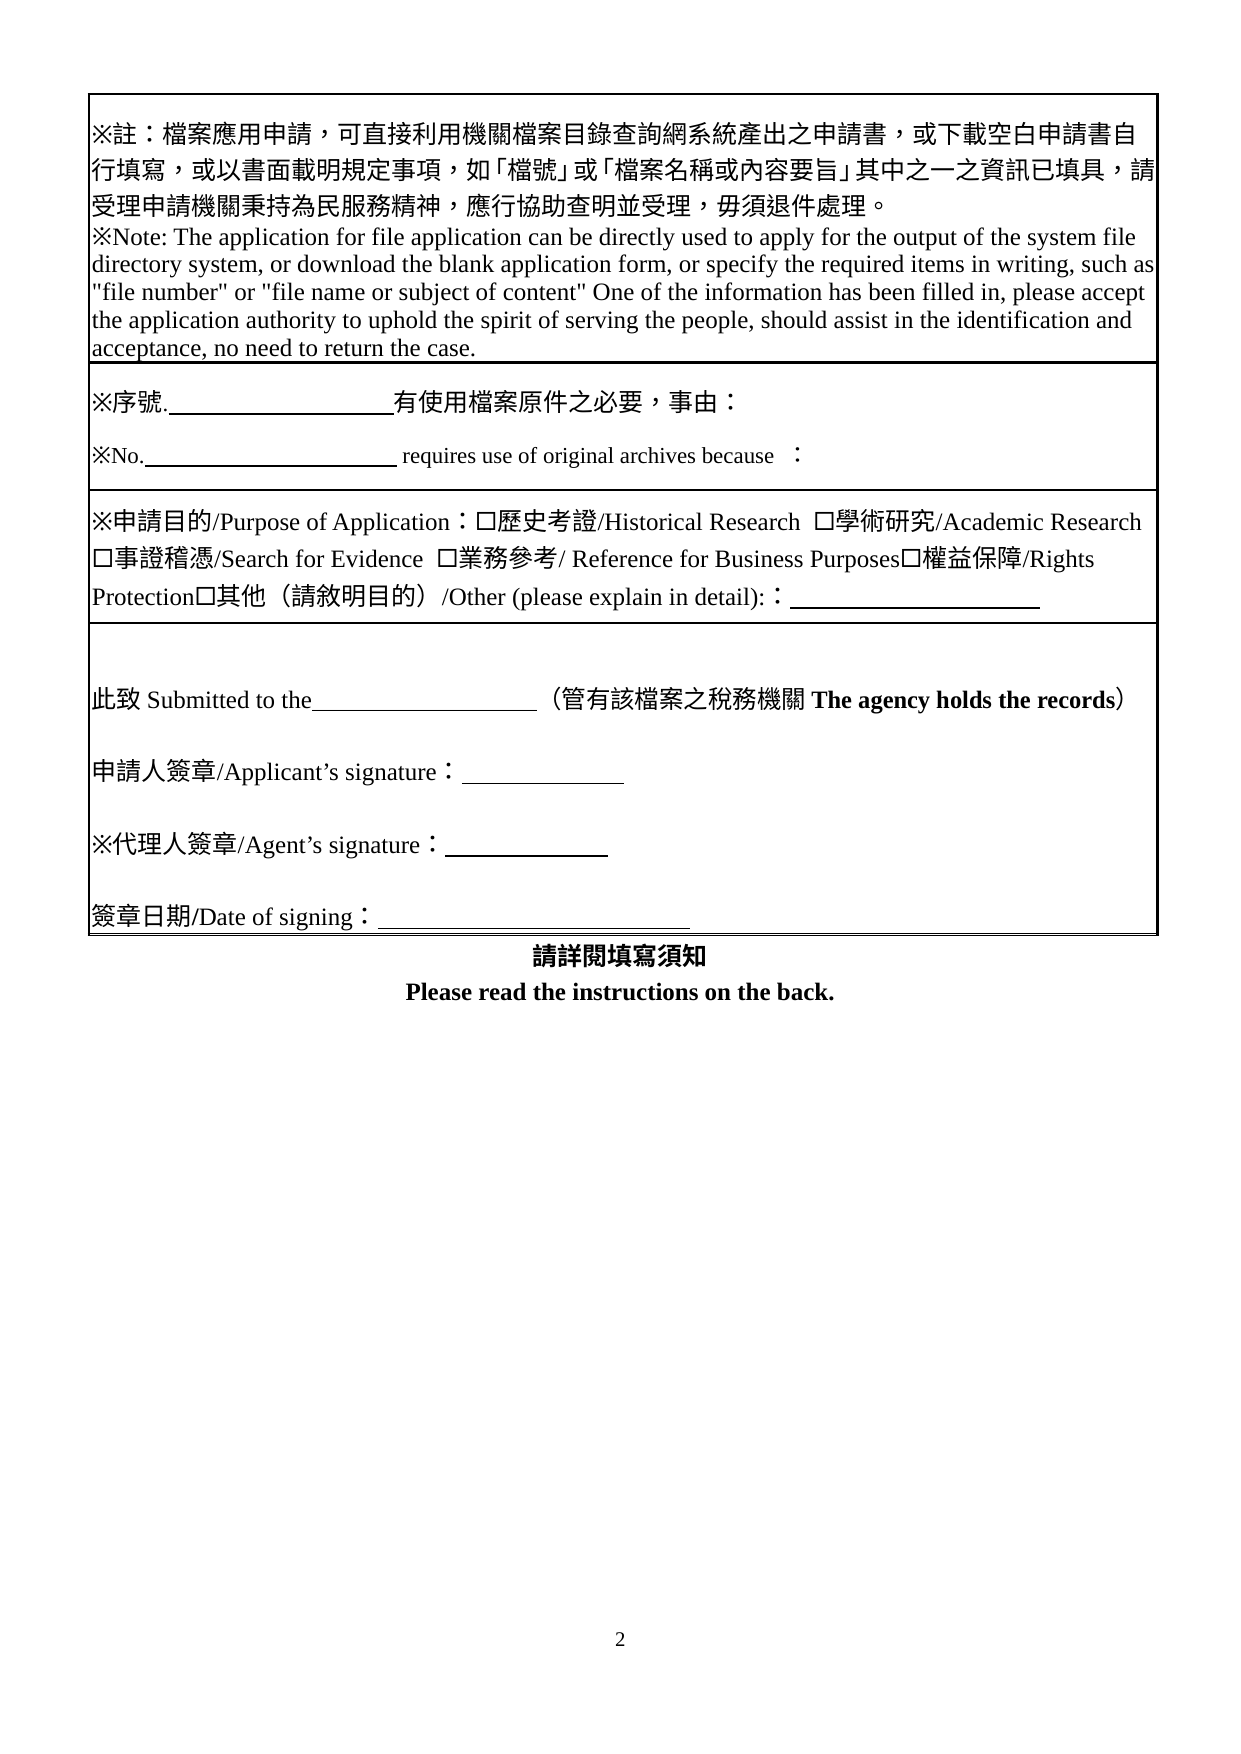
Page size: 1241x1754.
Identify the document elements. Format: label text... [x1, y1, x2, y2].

table_cell ※申請目的/Purpose of Application：歷史考證/Historical Research 學術研究/Academic Research 事證稽憑/Search for Evidence 業務參考/ Reference for Business Purposes權益保障/Rights Protection其他（請敘明目的）/Other (please explain in detail):： [90, 491, 1156, 622]
table_cell 此致Submitted to the＿＿＿＿＿＿＿＿＿（管有該檔案之稅務機關The agency holds the records） 申請人簽章/Applicant’s signature： ※代理人簽章/Agent’s signature： 簽章日期/Date of signing： [90, 624, 1156, 933]
table_cell ※註：檔案應用申請，可直接利用機關檔案目錄查詢網系統產出之申請書，或下載空白申請書自行填寫，或以書面載明規定事項，如「檔號」或「檔案名稱或內容要旨」其中之一之資訊已填具，請受理申請機關秉持為民服務精神，應行協助查明並受理，毋須退件處理。 ※Note: The application for file application can be directly used to apply for the output of the system file directory system, or download the blank application form, or specify the required items in writing, such as "file number" or "file name or subject of content" One of the information has been filled in, please accept the application authority to uphold the spirit of serving the people, should assist in the identification and acceptance, no need to return the case. [90, 95, 1156, 361]
table_cell ※序號. 有使用檔案原件之必要，事由： ※No. requires use of original archives because ： [90, 364, 1156, 489]
text 請詳閱填寫須知 Please read the instructions on the back. [89, 936, 1152, 1011]
